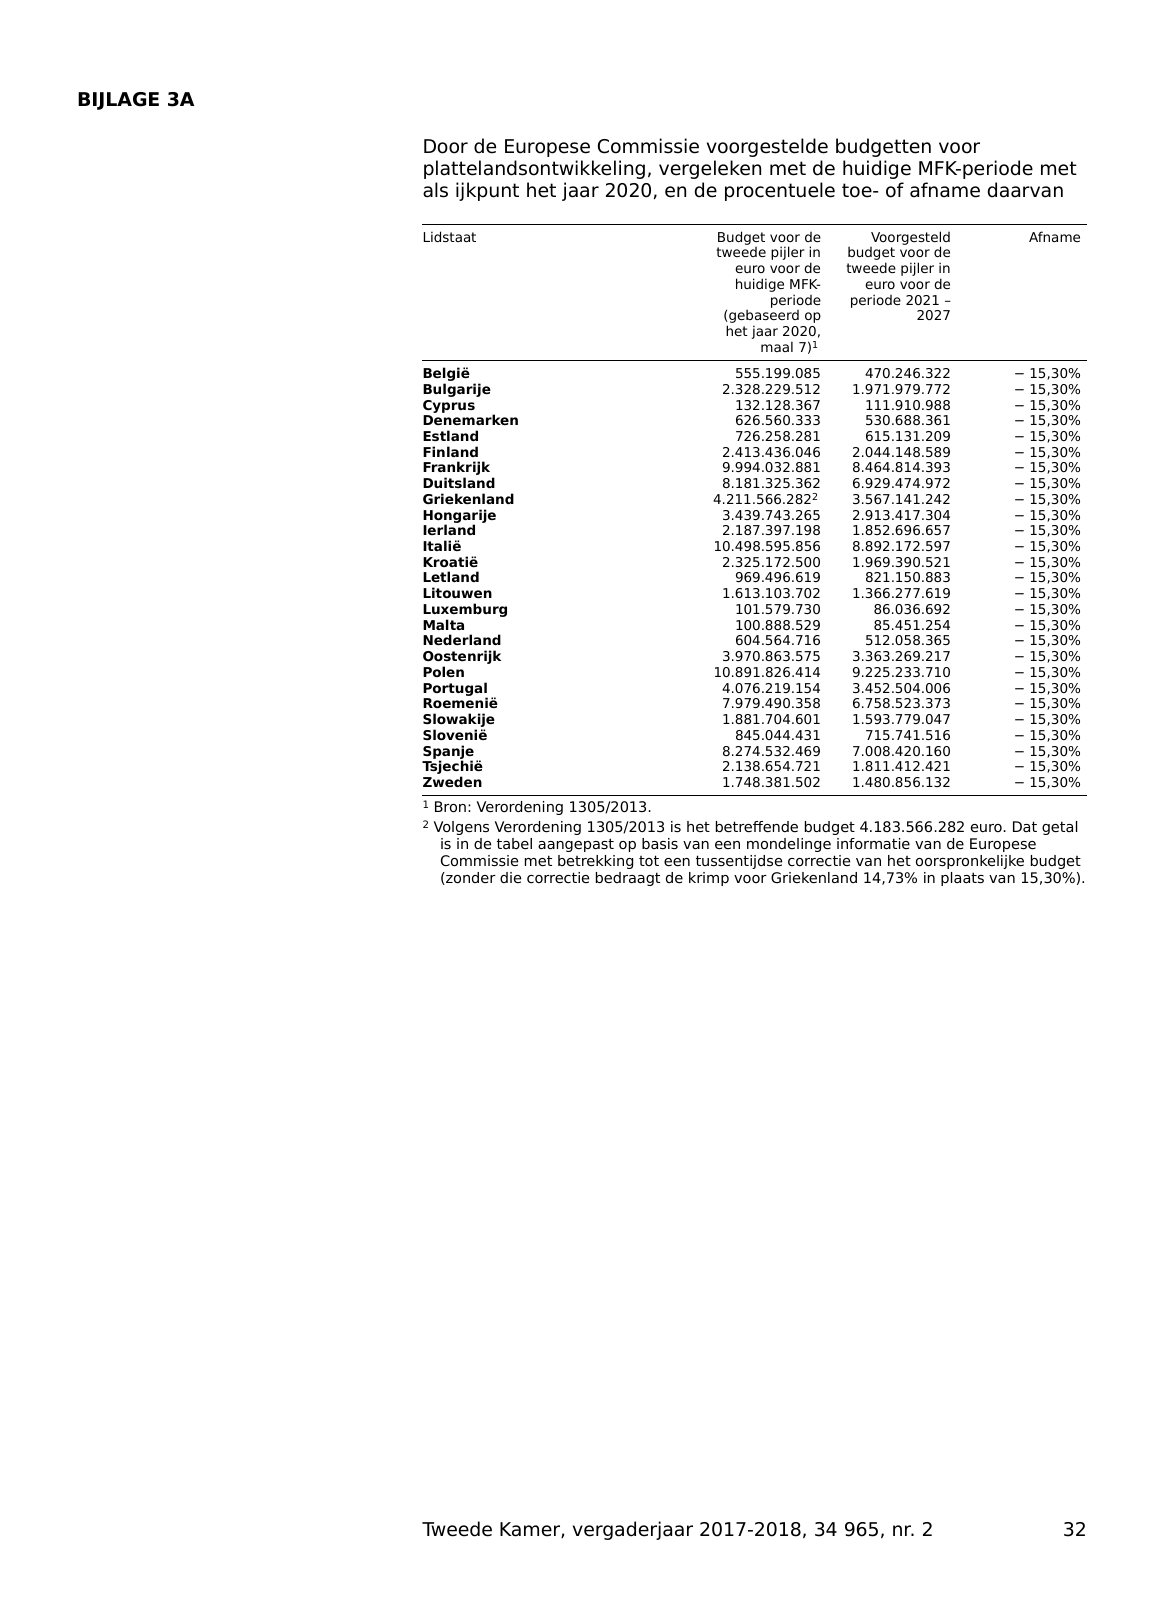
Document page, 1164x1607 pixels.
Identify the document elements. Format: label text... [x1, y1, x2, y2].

table_cell 726.258.281 [697, 429, 827, 444]
table_cell 1.811.412.421 [827, 759, 957, 775]
table_cell 132.128.367 [697, 397, 827, 413]
table_cell − 15,30% [957, 429, 1087, 444]
table_cell 6.758.523.373 [827, 696, 957, 712]
table_cell Portugal [422, 680, 697, 696]
table_header Budget voor de tweede pijler in euro voor de huidige MFK-periode (gebaseerd op het jaar 2020, maal 7)1 [697, 225, 827, 360]
table_cell − 15,30% [957, 633, 1087, 649]
table_header Afname [957, 225, 1087, 360]
table_cell Malta [422, 618, 697, 633]
table_cell 3.439.743.265 [697, 508, 827, 523]
table_cell 604.564.716 [697, 633, 827, 649]
table_cell 1.480.856.132 [827, 775, 957, 795]
table_cell − 15,30% [957, 665, 1087, 680]
table_cell − 15,30% [957, 759, 1087, 775]
table_cell − 15,30% [957, 712, 1087, 728]
table_cell Nederland [422, 633, 697, 649]
table_cell Kroatië [422, 555, 697, 570]
table_cell Hongarije [422, 508, 697, 523]
table_cell 101.579.730 [697, 602, 827, 617]
table_cell Zweden [422, 775, 697, 795]
table_cell 1.613.103.702 [697, 586, 827, 602]
table_cell Cyprus [422, 397, 697, 413]
table_cell − 15,30% [957, 539, 1087, 554]
table_cell 86.036.692 [827, 602, 957, 617]
table_cell 8.464.814.393 [827, 460, 957, 476]
table_cell 615.131.209 [827, 429, 957, 444]
table_cell 845.044.431 [697, 728, 827, 743]
table_cell − 15,30% [957, 649, 1087, 665]
table_cell − 15,30% [957, 555, 1087, 570]
table_cell 2.187.397.198 [697, 523, 827, 539]
table_cell Duitsland [422, 476, 697, 492]
table_cell Bulgarije [422, 382, 697, 397]
table_cell Spanje [422, 743, 697, 759]
table_cell − 15,30% [957, 382, 1087, 397]
table_cell − 15,30% [957, 680, 1087, 696]
table_cell 100.888.529 [697, 618, 827, 633]
table_cell Polen [422, 665, 697, 680]
table_cell België [422, 361, 697, 382]
table_cell 1.969.390.521 [827, 555, 957, 570]
table_header Voorgesteld budget voor de tweede pijler in euro voor de periode 2021 – 2027 [827, 225, 957, 360]
table_cell Estland [422, 429, 697, 444]
table_cell − 15,30% [957, 775, 1087, 795]
table_cell 1.366.277.619 [827, 586, 957, 602]
table_cell 1.971.979.772 [827, 382, 957, 397]
table_header Lidstaat [422, 225, 697, 360]
table_cell − 15,30% [957, 413, 1087, 429]
table_cell − 15,30% [957, 602, 1087, 617]
table_cell 470.246.322 [827, 361, 957, 382]
table_cell − 15,30% [957, 492, 1087, 507]
table_cell Luxemburg [422, 602, 697, 617]
table_cell Litouwen [422, 586, 697, 602]
table_cell 821.150.883 [827, 570, 957, 586]
table_cell 7.979.490.358 [697, 696, 827, 712]
table_cell 4.076.219.154 [697, 680, 827, 696]
table_cell Oostenrijk [422, 649, 697, 665]
table_cell 1.748.381.502 [697, 775, 827, 795]
table_cell − 15,30% [957, 508, 1087, 523]
text Door de Europese Commissie voorgestelde budgetten voor plattelandsontwikkeling, vergeleken met de huidige MFK-periode met als ijkpunt het jaar 2020, en de procentuele toe- of afname daarvan [422, 136, 1087, 202]
table_cell Finland [422, 445, 697, 460]
table_cell 8.274.532.469 [697, 743, 827, 759]
table_cell 626.560.333 [697, 413, 827, 429]
table_cell − 15,30% [957, 523, 1087, 539]
table_cell 3.363.269.217 [827, 649, 957, 665]
table_cell 6.929.474.972 [827, 476, 957, 492]
table_cell − 15,30% [957, 460, 1087, 476]
table_cell 4.211.566.2822 [697, 492, 827, 507]
table_cell − 15,30% [957, 586, 1087, 602]
table_cell 9.994.032.881 [697, 460, 827, 476]
table_cell Letland [422, 570, 697, 586]
table_cell Frankrijk [422, 460, 697, 476]
table_cell − 15,30% [957, 696, 1087, 712]
table_cell − 15,30% [957, 361, 1087, 382]
table_cell 2.913.417.304 [827, 508, 957, 523]
table_cell 3.970.863.575 [697, 649, 827, 665]
table_cell 10.498.595.856 [697, 539, 827, 554]
table_cell 530.688.361 [827, 413, 957, 429]
table_cell − 15,30% [957, 397, 1087, 413]
table_cell 1.852.696.657 [827, 523, 957, 539]
table_cell 7.008.420.160 [827, 743, 957, 759]
table_cell 2.325.172.500 [697, 555, 827, 570]
table_cell 1.593.779.047 [827, 712, 957, 728]
table_cell Denemarken [422, 413, 697, 429]
table_cell 8.181.325.362 [697, 476, 827, 492]
table_cell 555.199.085 [697, 361, 827, 382]
table_cell − 15,30% [957, 728, 1087, 743]
table_cell − 15,30% [957, 476, 1087, 492]
table_cell 3.452.504.006 [827, 680, 957, 696]
table_cell Italië [422, 539, 697, 554]
subtitle BIJLAGE 3A [77, 89, 1087, 111]
table_cell 85.451.254 [827, 618, 957, 633]
table_cell 969.496.619 [697, 570, 827, 586]
table_cell Slowakije [422, 712, 697, 728]
table_cell 2.044.148.589 [827, 445, 957, 460]
table_cell 2.138.654.721 [697, 759, 827, 775]
table_cell 9.225.233.710 [827, 665, 957, 680]
table_cell 111.910.988 [827, 397, 957, 413]
table_cell 1.881.704.601 [697, 712, 827, 728]
table_cell Tsjechië [422, 759, 697, 775]
table_cell 10.891.826.414 [697, 665, 827, 680]
table_cell − 15,30% [957, 445, 1087, 460]
table_cell 715.741.516 [827, 728, 957, 743]
table_cell 2.413.436.046 [697, 445, 827, 460]
table_cell Griekenland [422, 492, 697, 507]
table_cell 2.328.229.512 [697, 382, 827, 397]
table_cell − 15,30% [957, 743, 1087, 759]
table_cell 1 Bron: Verordening 1305/2013. 2 Volgens Verordening 1305/2013 is het betreffende budget 4.183.566.282 euro. Dat getal is in de tabel aangepast op basis van een mondelinge informatie van de Europese Commissie met betrekking tot een tussentijdse correctie van het oorspronkelijke budget (zonder die correctie bedraagt de krimp voor Griekenland 14,73% in plaats van 15,30%). [422, 796, 1087, 886]
table_cell 3.567.141.242 [827, 492, 957, 507]
table_cell 512.058.365 [827, 633, 957, 649]
table_cell Roemenië [422, 696, 697, 712]
table_cell 8.892.172.597 [827, 539, 957, 554]
table_cell − 15,30% [957, 618, 1087, 633]
table_cell Slovenië [422, 728, 697, 743]
table_cell − 15,30% [957, 570, 1087, 586]
table_cell Ierland [422, 523, 697, 539]
